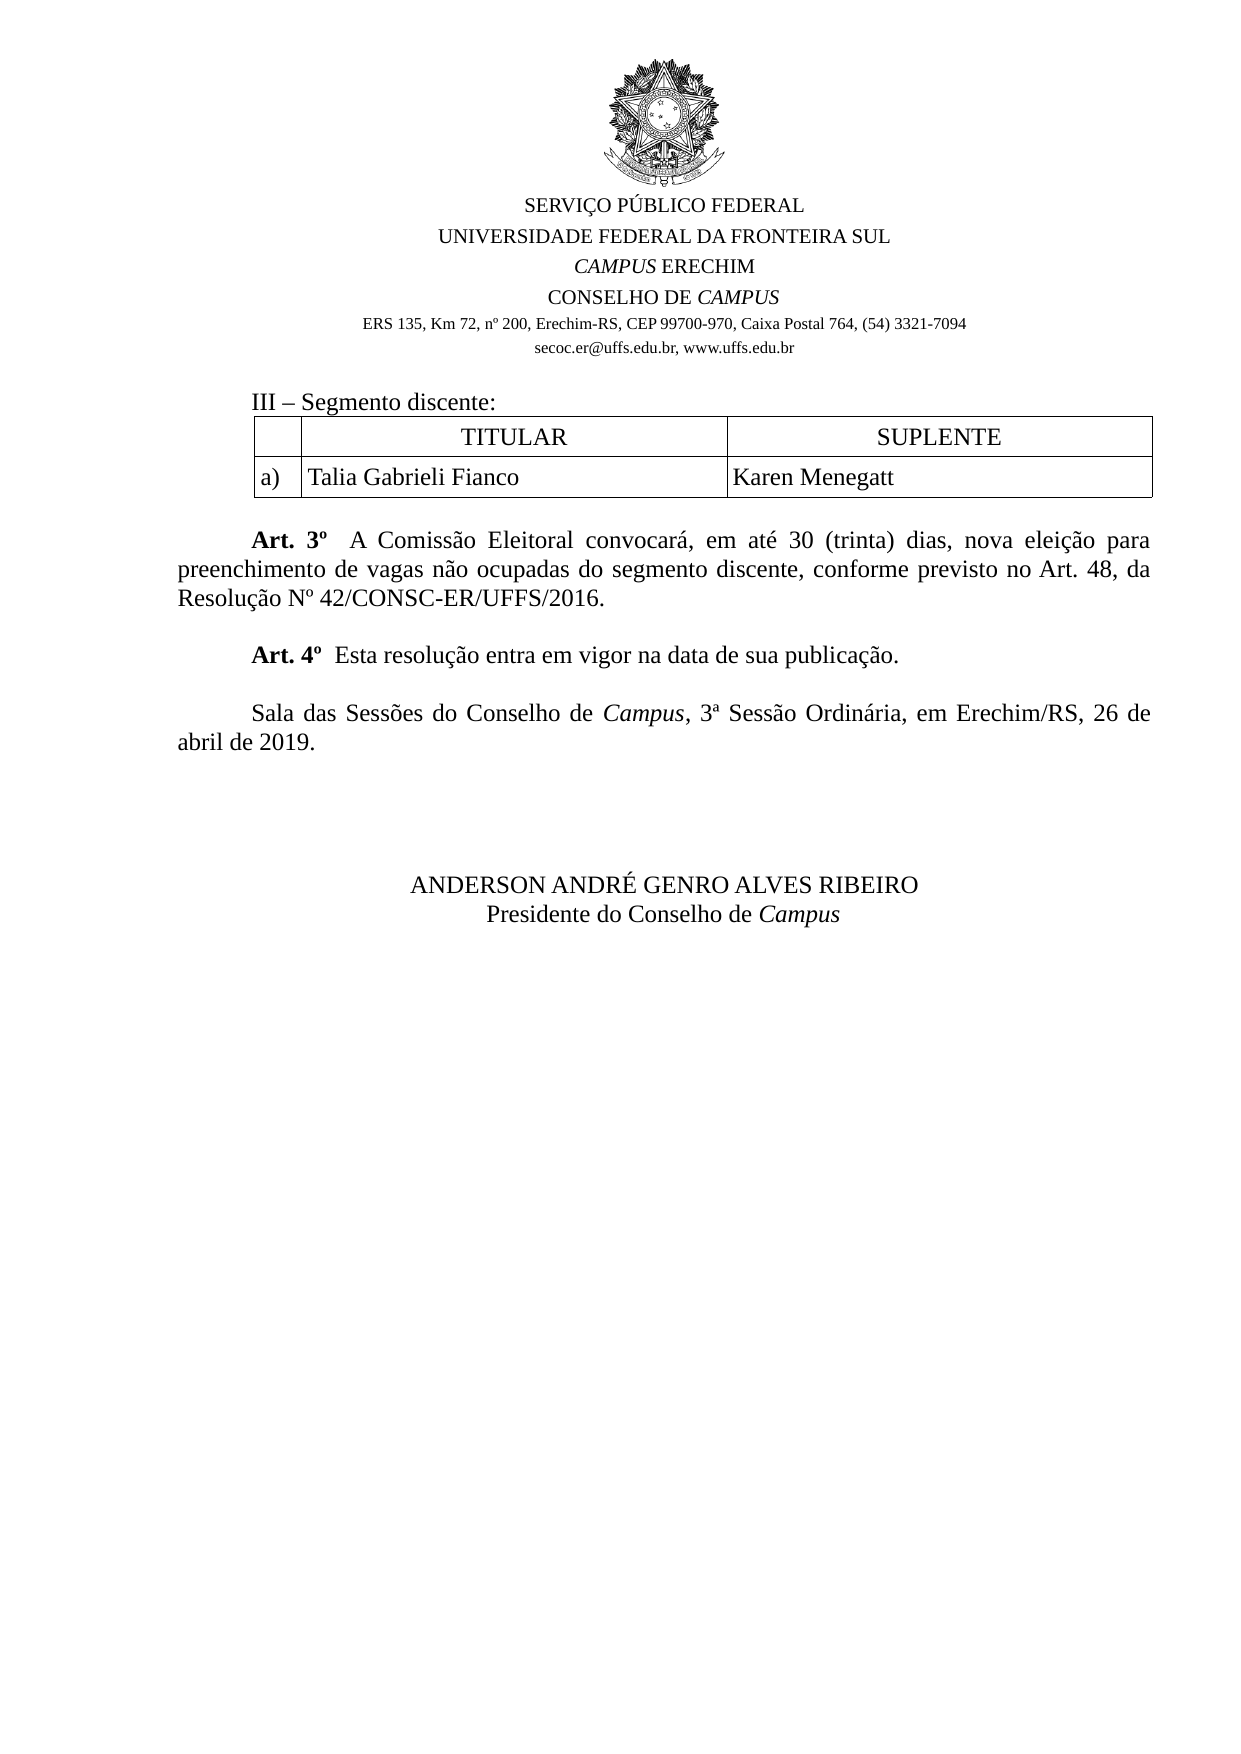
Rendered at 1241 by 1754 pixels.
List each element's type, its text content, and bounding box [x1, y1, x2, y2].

table_header [255, 417, 301, 456]
text Art. 3º A Comissão Eleitoral convocará, em até 30 (trinta) dias, nova eleição para preenchimento de vagas não ocupadas do segmento discente, conforme previsto no Art. 48, da Resolução Nº 42/CONSC-ER/UFFS/2016. [177, 526, 1152, 612]
text Presidente do Conselho de Campus [177, 899, 1152, 928]
table_cell Talia Gabrieli Fianco [302, 457, 727, 497]
text ANDERSON ANDRÉ GENRO ALVES RIBEIRO [177, 871, 1152, 899]
table_header TITULAR [302, 417, 727, 456]
table_cell Karen Menegatt [728, 457, 1152, 497]
text III – Segmento discente: [177, 387, 1152, 416]
text Art. 4º Esta resolução entra em vigor na data de sua publicação. [177, 641, 1152, 669]
table_cell a) [255, 457, 301, 497]
text Sala das Sessões do Conselho de Campus, 3ª Sessão Ordinária, em Erechim/RS, 26 de abril de 2019. [177, 698, 1152, 756]
table_header SUPLENTE [728, 417, 1152, 456]
